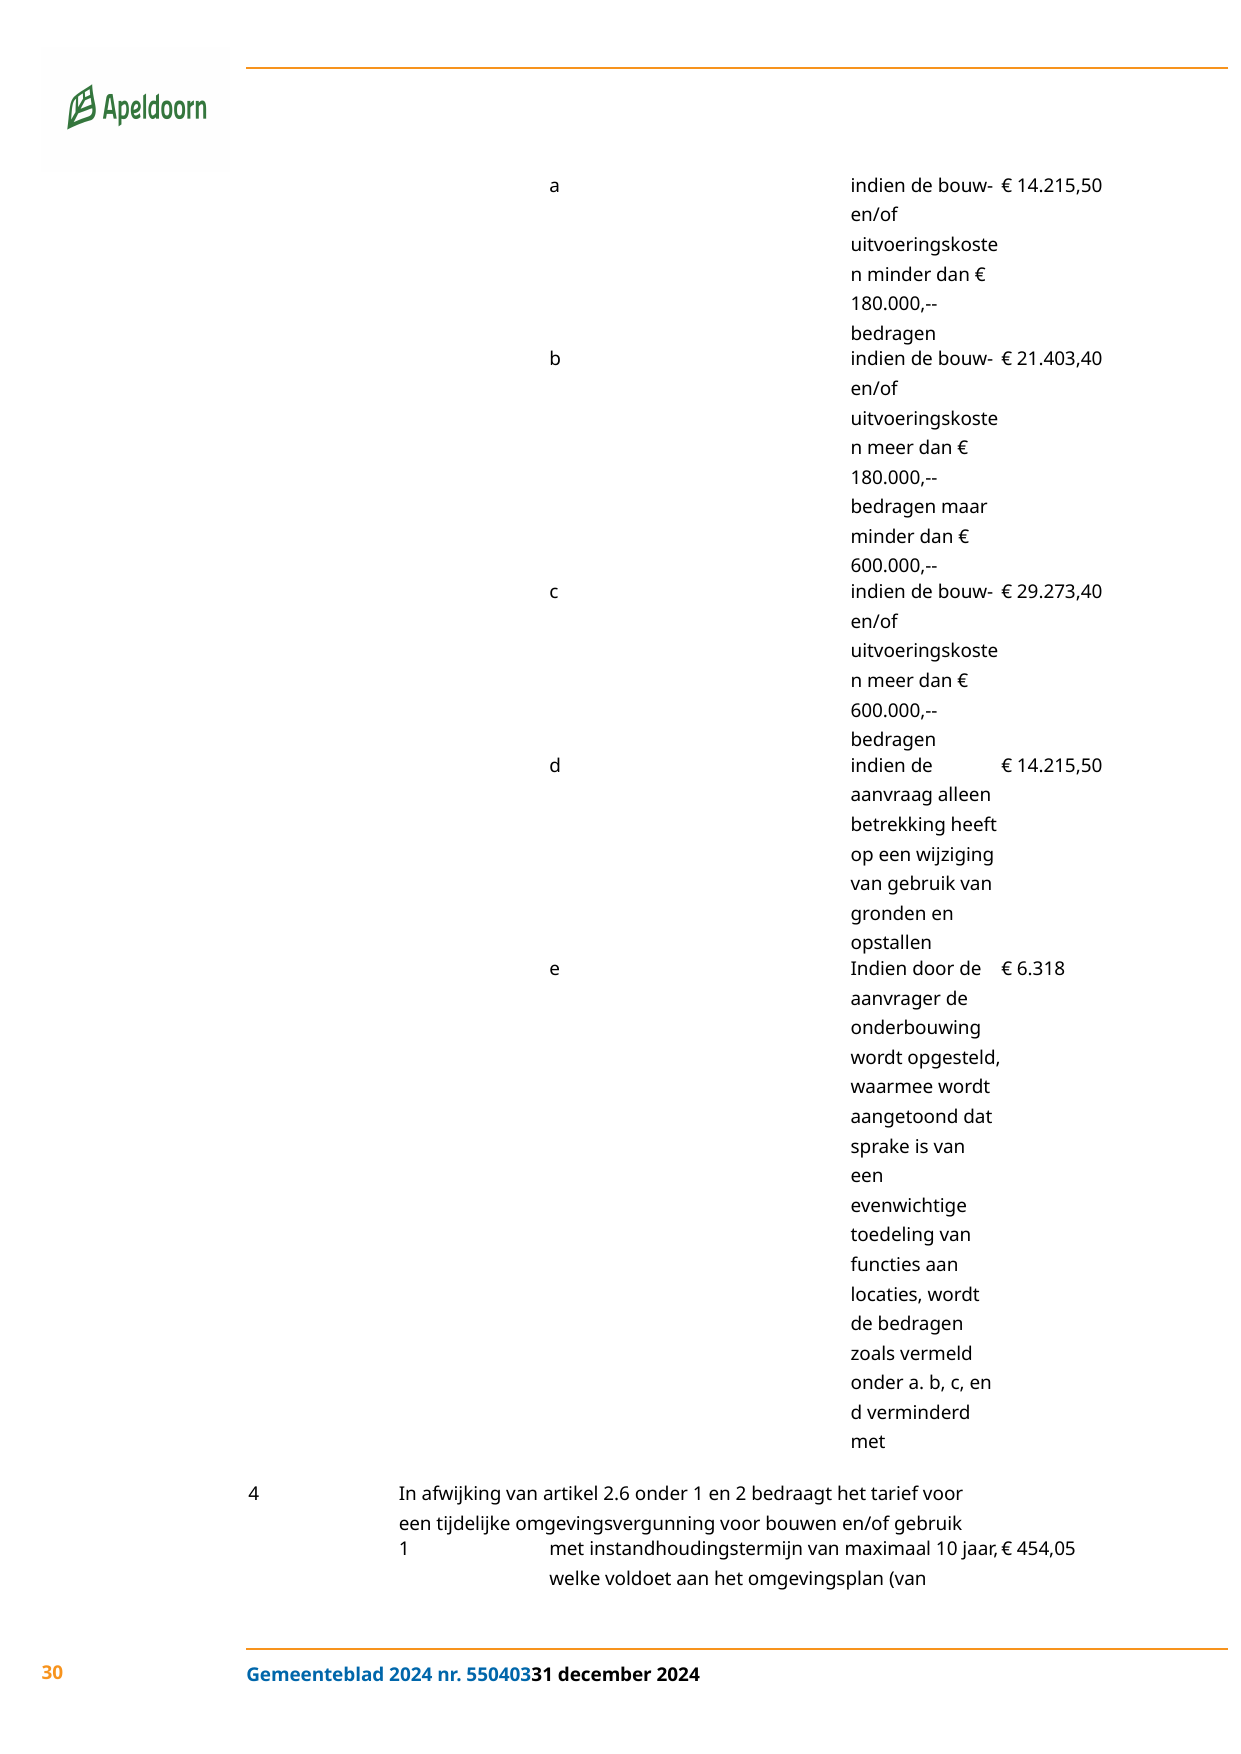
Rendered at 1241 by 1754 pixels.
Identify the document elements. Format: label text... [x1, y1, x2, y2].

table_cell [399, 1454, 1001, 1480]
table_cell indien de bouw- en/of uitvoeringskosten minder dan € 180.000,-- bedragen [850, 172, 1001, 346]
table_cell [248, 1454, 398, 1480]
table_cell [1001, 146, 1152, 172]
table_cell [248, 752, 398, 955]
table_cell [399, 579, 549, 752]
table_cell c [549, 579, 850, 752]
table_cell [399, 146, 549, 172]
table_cell [248, 95, 398, 121]
table_cell [248, 146, 398, 172]
table_cell [399, 172, 549, 346]
table_cell € 14.215,50 [1001, 172, 1152, 346]
table_cell [850, 121, 1001, 146]
table_cell € 454,05 [1001, 1535, 1152, 1591]
table_cell [1001, 121, 1152, 146]
table_cell a [549, 172, 850, 346]
table_cell [1001, 1454, 1152, 1480]
table_cell [549, 146, 850, 172]
table_cell [549, 121, 850, 146]
table_cell [399, 95, 549, 121]
picture [41, 47, 231, 172]
table_cell indien de bouw- en/of uitvoeringskosten meer dan € 180.000,-- bedragen maar minder dan € 600.000,-- [850, 346, 1001, 578]
table_cell b [549, 346, 850, 578]
table_cell d [549, 752, 850, 955]
table_cell e [549, 955, 850, 1454]
table_cell [248, 346, 398, 578]
table_cell [850, 146, 1001, 172]
table_cell € 6.318 [1001, 955, 1152, 1454]
table_cell [1001, 1480, 1152, 1535]
table_cell [1001, 95, 1152, 121]
table_cell [399, 752, 549, 955]
table_cell met instandhoudingstermijn van maximaal 10 jaar, welke voldoet aan het omgevingsplan (van [549, 1535, 1001, 1591]
table_cell € 21.403,40 [1001, 346, 1152, 578]
table_cell 4 [248, 1480, 398, 1535]
table_cell [549, 95, 850, 121]
table_cell In afwijking van artikel 2.6 onder 1 en 2 bedraagt het tarief voor een tijdelijke omgevingsvergunning voor bouwen en/of gebruik [399, 1480, 1001, 1535]
table_cell [248, 955, 398, 1454]
table_cell [850, 95, 1001, 121]
table_cell [399, 955, 549, 1454]
table_cell Indien door de aanvrager de onderbouwing wordt opgesteld, waarmee wordt aangetoond dat sprake is van een evenwichtige toedeling van functies aan locaties, wordt de bedragen zoals vermeld onder a. b, c, en d verminderd met [850, 955, 1001, 1454]
table_cell indien de aanvraag alleen betrekking heeft op een wijziging van gebruik van gronden en opstallen [850, 752, 1001, 955]
table_cell [248, 579, 398, 752]
table_cell [248, 121, 398, 146]
table_cell [399, 121, 549, 146]
table_cell 1 [399, 1535, 549, 1591]
table_cell [248, 1535, 398, 1591]
table_cell € 29.273,40 [1001, 579, 1152, 752]
table_cell € 14.215,50 [1001, 752, 1152, 955]
table_cell [248, 172, 398, 346]
table_cell indien de bouw- en/of uitvoeringskosten meer dan € 600.000,-- bedragen [850, 579, 1001, 752]
table_cell [399, 346, 549, 578]
